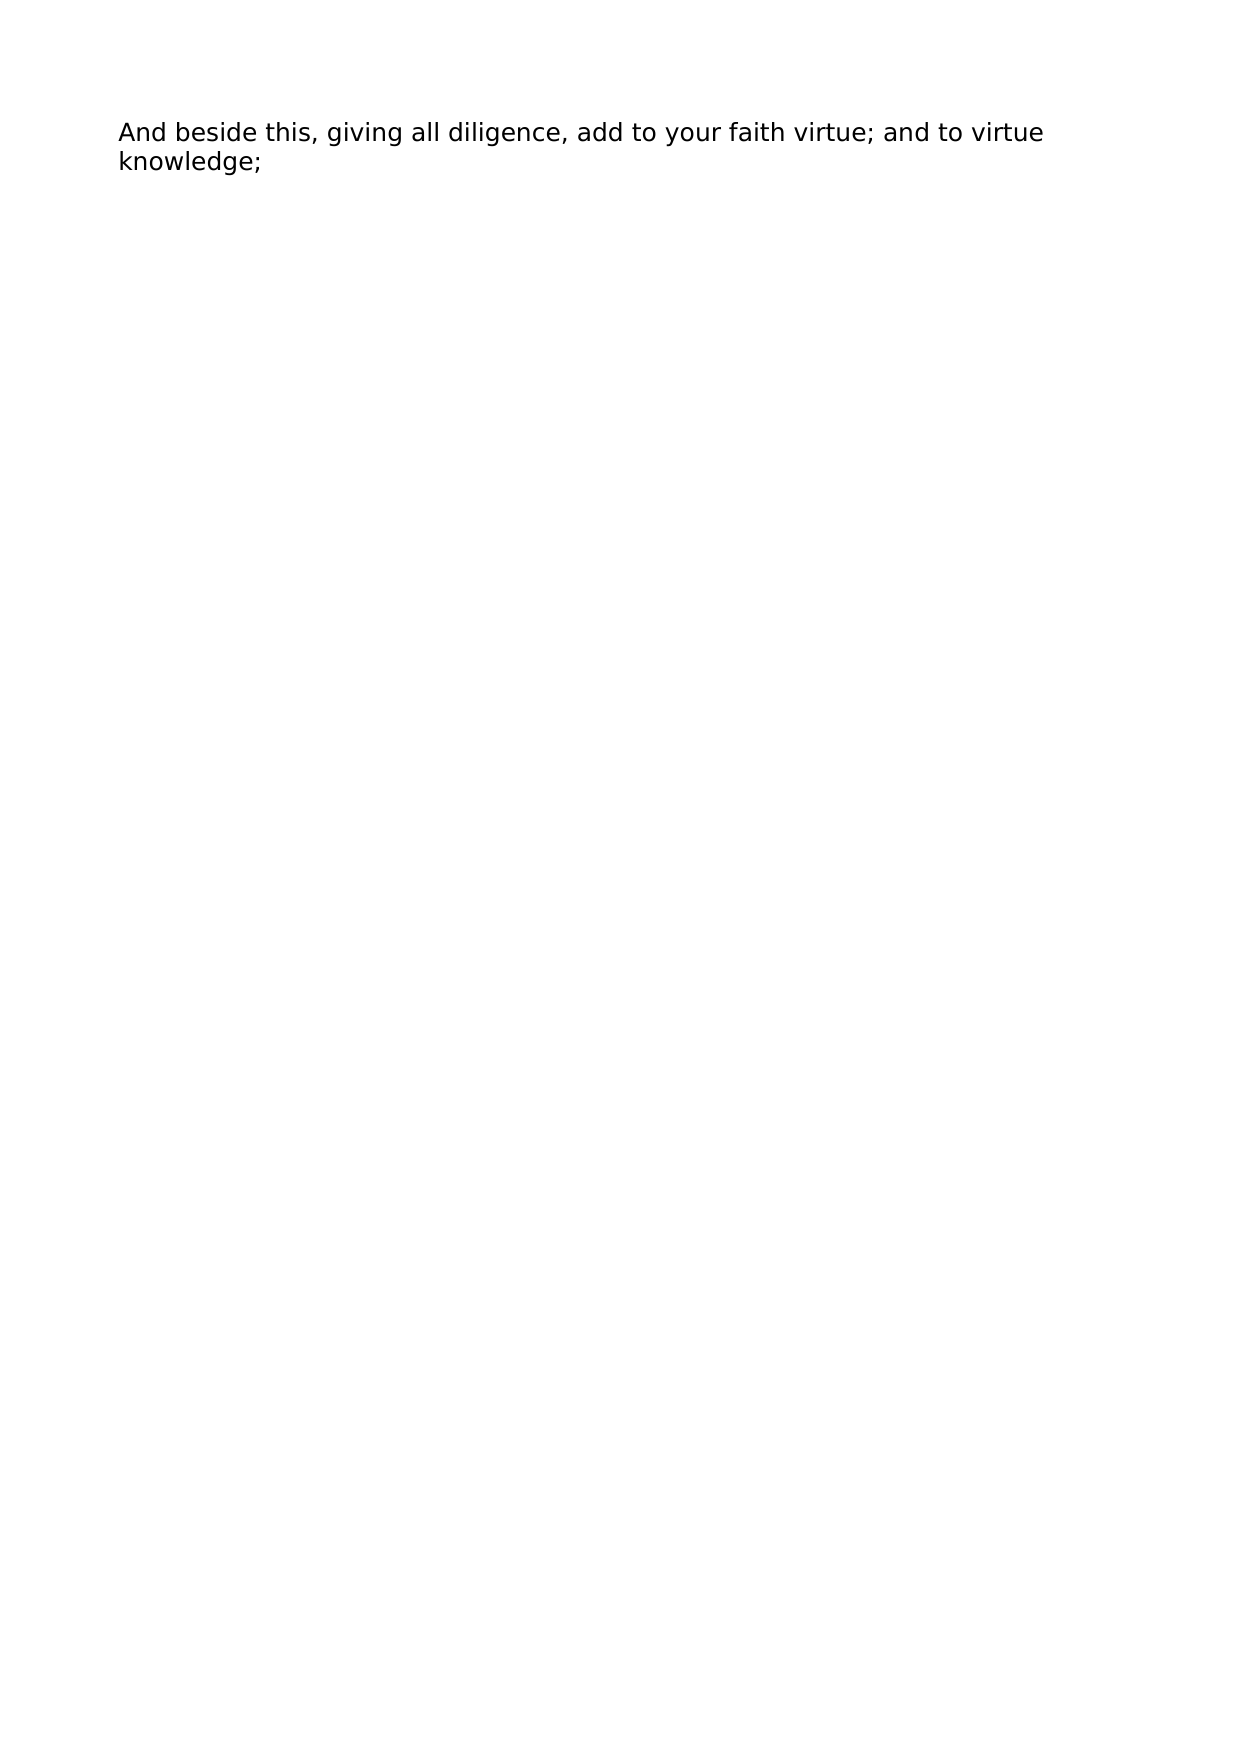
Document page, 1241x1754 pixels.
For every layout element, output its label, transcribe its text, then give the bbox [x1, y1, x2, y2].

text And beside this, giving all diligence, add to your faith virtue; and to virtue knowledge; [118, 118, 1122, 176]
